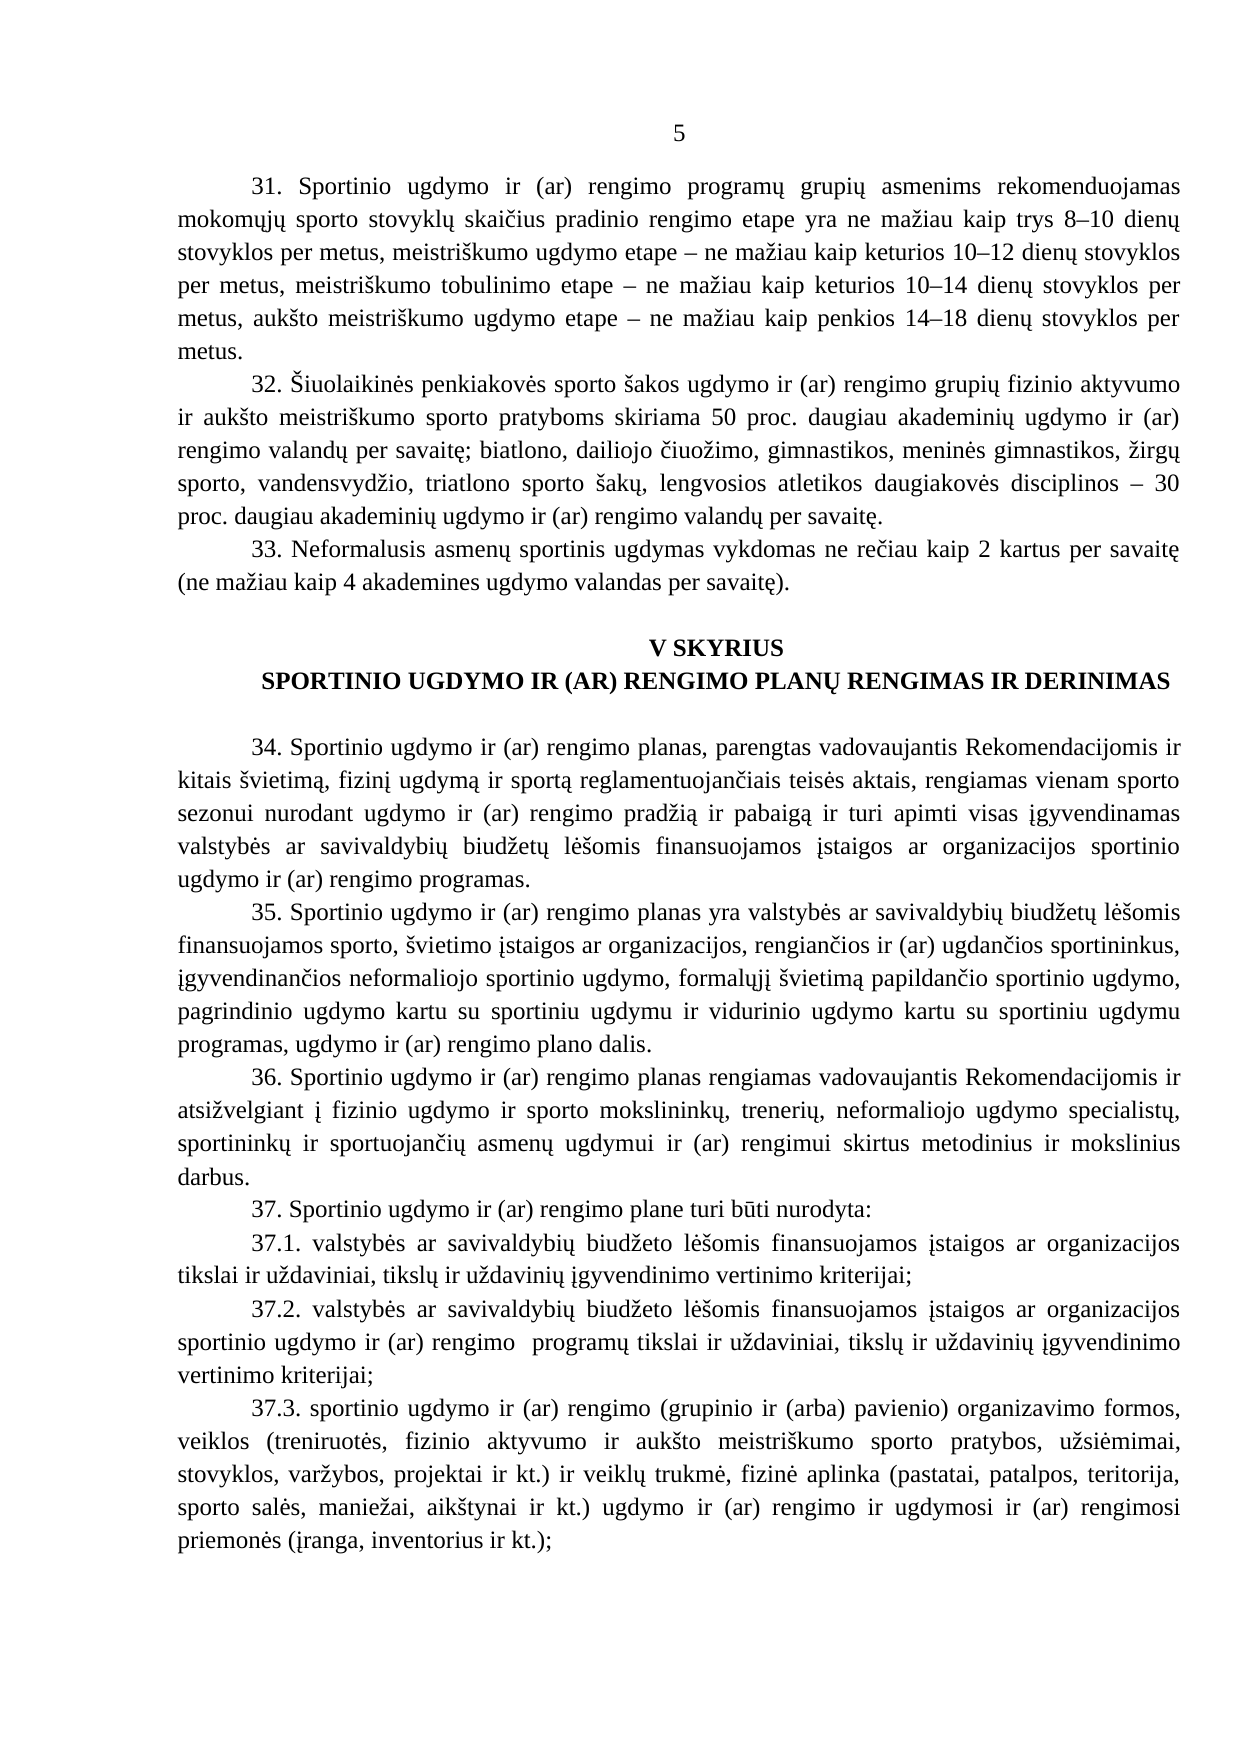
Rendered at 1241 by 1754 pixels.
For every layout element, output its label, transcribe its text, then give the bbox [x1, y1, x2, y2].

text V SKYRIUS [177, 633, 1181, 662]
text 36. Sportinio ugdymo ir (ar) rengimo planas rengiamas vadovaujantis Rekomendacijomis ir atsižvelgiant į fizinio ugdymo ir sporto mokslininkų, trenerių, neformaliojo ugdymo specialistų, sportininkų ir sportuojančių asmenų ugdymui ir (ar) rengimui skirtus metodinius ir mokslinius darbus. [177, 1062, 1181, 1190]
text 37.3. sportinio ugdymo ir (ar) rengimo (grupinio ir (arba) pavienio) organizavimo formos, veiklos (treniruotės, fizinio aktyvumo ir aukšto meistriškumo sporto pratybos, užsiėmimai, stovyklos, varžybos, projektai ir kt.) ir veiklų trukmė, fizinė aplinka (pastatai, patalpos, teritorija, sporto salės, maniežai, aikštynai ir kt.) ugdymo ir (ar) rengimo ir ugdymosi ir (ar) rengimosi priemonės (įranga, inventorius ir kt.); [177, 1393, 1181, 1553]
text 33. Neformalusis asmenų sportinis ugdymas vykdomas ne rečiau kaip 2 kartus per savaitę (ne mažiau kaip 4 akademines ugdymo valandas per savaitę). [177, 534, 1181, 596]
text 32. Šiuolaikinės penkiakovės sporto šakos ugdymo ir (ar) rengimo grupių fizinio aktyvumo ir aukšto meistriškumo sporto pratyboms skiriama 50 proc. daugiau akademinių ugdymo ir (ar) rengimo valandų per savaitę; biatlono, dailiojo čiuožimo, gimnastikos, meninės gimnastikos, žirgų sporto, vandensvydžio, triatlono sporto šakų, lengvosios atletikos daugiakovės disciplinos – 30 proc. daugiau akademinių ugdymo ir (ar) rengimo valandų per savaitę. [177, 369, 1181, 530]
text 37.1. valstybės ar savivaldybių biudžeto lėšomis finansuojamos įstaigos ar organizacijos tikslai ir uždaviniai, tikslų ir uždavinių įgyvendinimo vertinimo kriterijai; [177, 1228, 1181, 1289]
text 37. Sportinio ugdymo ir (ar) rengimo plane turi būti nurodyta: [177, 1194, 1181, 1223]
text 37.2. valstybės ar savivaldybių biudžeto lėšomis finansuojamos įstaigos ar organizacijos sportinio ugdymo ir (ar) rengimo programų tikslai ir uždaviniai, tikslų ir uždavinių įgyvendinimo vertinimo kriterijai; [177, 1294, 1181, 1388]
text SPORTINIO UGDYMO IR (AR) RENGIMO PLANŲ RENGIMAS IR DERINIMAS [177, 666, 1181, 695]
text 31. Sportinio ugdymo ir (ar) rengimo programų grupių asmenims rekomenduojamas mokomųjų sporto stovyklų skaičius pradinio rengimo etape yra ne mažiau kaip trys 8–10 dienų stovyklos per metus, meistriškumo ugdymo etape – ne mažiau kaip keturios 10–12 dienų stovyklos per metus, meistriškumo tobulinimo etape – ne mažiau kaip keturios 10–14 dienų stovyklos per metus, aukšto meistriškumo ugdymo etape – ne mažiau kaip penkios 14–18 dienų stovyklos per metus. [177, 171, 1181, 365]
text 34. Sportinio ugdymo ir (ar) rengimo planas, parengtas vadovaujantis Rekomendacijomis ir kitais švietimą, fizinį ugdymą ir sportą reglamentuojančiais teisės aktais, rengiamas vienam sporto sezonui nurodant ugdymo ir (ar) rengimo pradžią ir pabaigą ir turi apimti visas įgyvendinamas valstybės ar savivaldybių biudžetų lėšomis finansuojamos įstaigos ar organizacijos sportinio ugdymo ir (ar) rengimo programas. [177, 732, 1181, 893]
text 35. Sportinio ugdymo ir (ar) rengimo planas yra valstybės ar savivaldybių biudžetų lėšomis finansuojamos sporto, švietimo įstaigos ar organizacijos, rengiančios ir (ar) ugdančios sportininkus, įgyvendinančios neformaliojo sportinio ugdymo, formalųjį švietimą papildančio sportinio ugdymo, pagrindinio ugdymo kartu su sportiniu ugdymu ir vidurinio ugdymo kartu su sportiniu ugdymu programas, ugdymo ir (ar) rengimo plano dalis. [177, 897, 1181, 1058]
